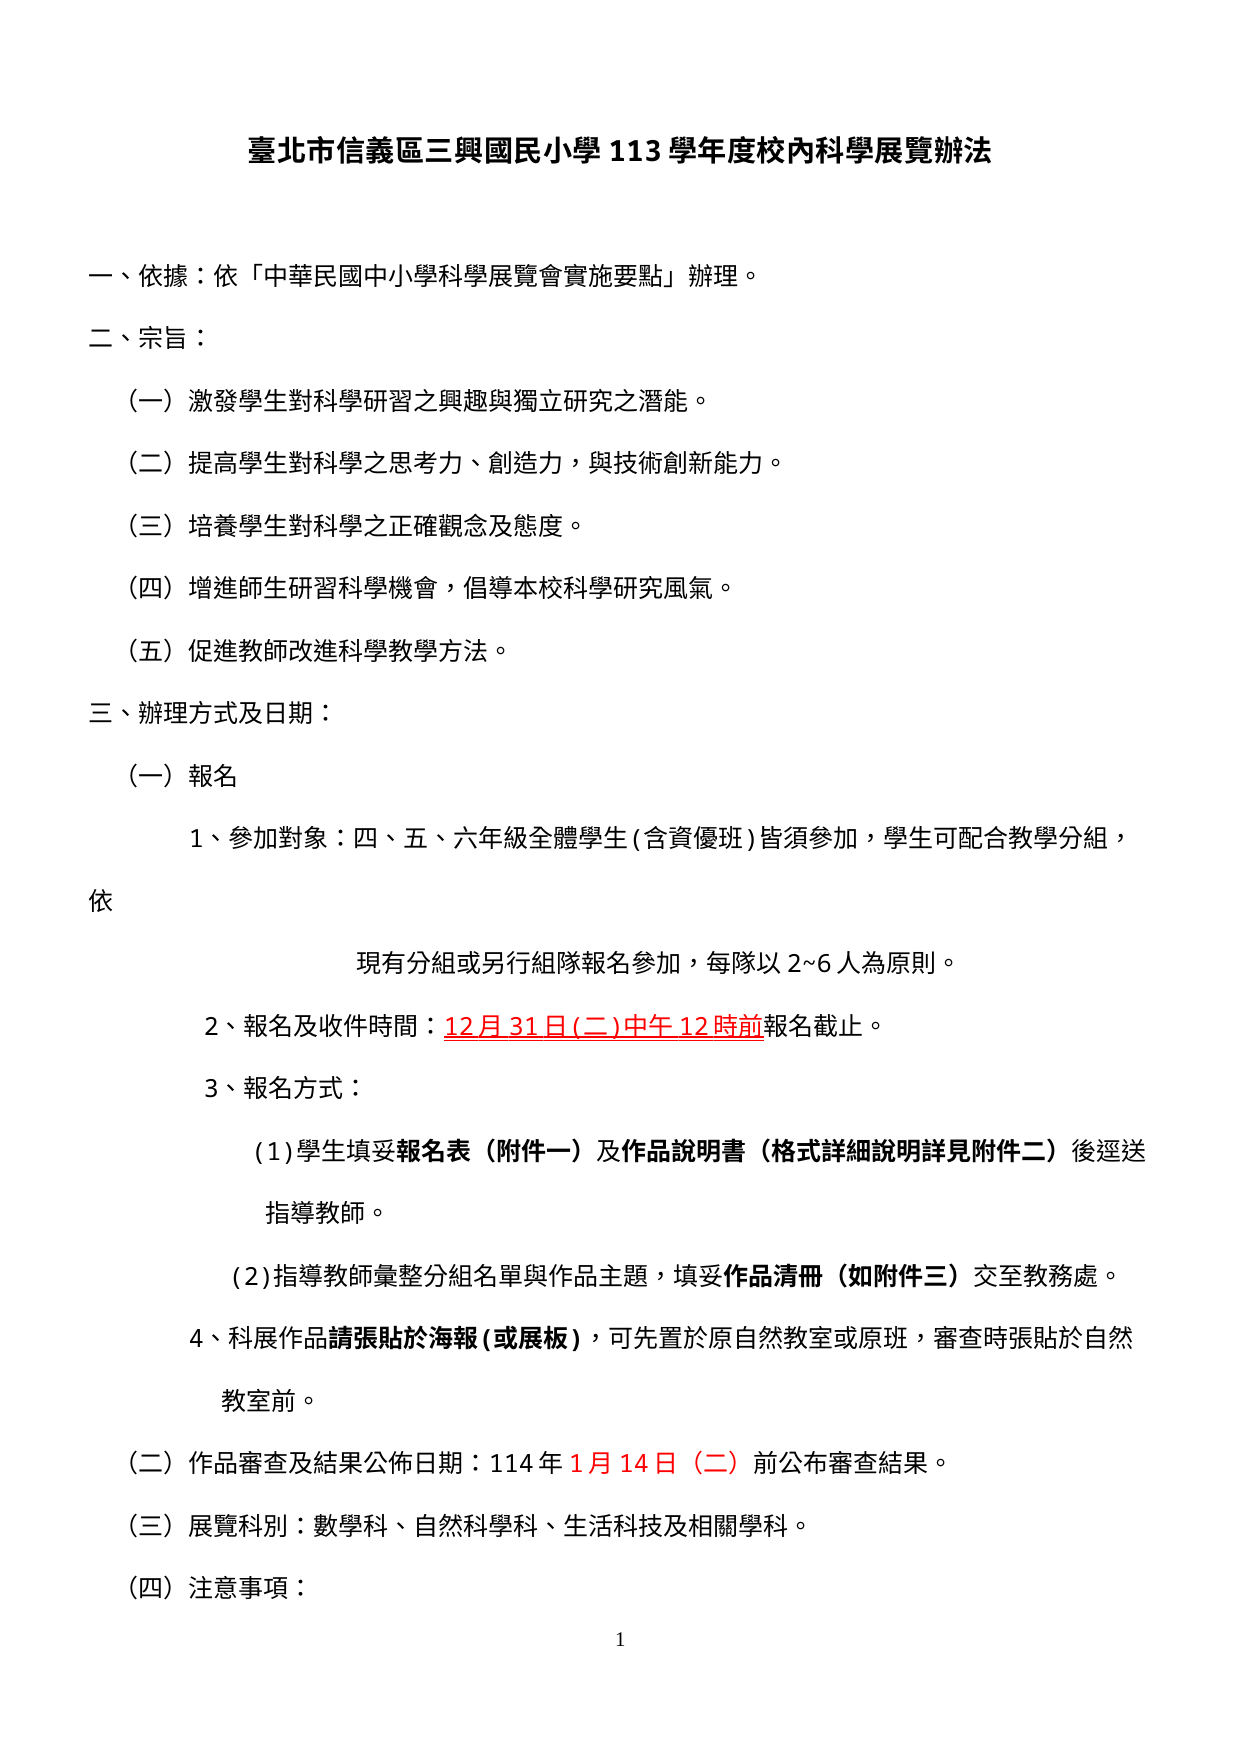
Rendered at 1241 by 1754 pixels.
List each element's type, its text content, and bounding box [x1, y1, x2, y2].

text (1)學生填妥報名表（附件一）及作品說明書（格式詳細說明詳見附件二）後逕送指導教師。 [101, 1108, 1152, 1233]
text （一）激發學生對科學研習之興趣與獨立研究之潛能。 [89, 358, 1140, 420]
text （三）培養學生對科學之正確觀念及態度。 [89, 483, 1140, 545]
text 4、科展作品請張貼於海報(或展板)，可先置於原自然教室或原班，審查時張貼於自然教室前。 [188, 1295, 1152, 1420]
text 1、參加對象：四、五、六年級全體學生(含資優班)皆須參加，學生可配合教學分組，依 [89, 795, 1152, 920]
text （四）注意事項： [89, 1545, 1152, 1608]
text （四）增進師生研習科學機會，倡導本校科學研究風氣。 [89, 545, 1140, 608]
text （二）提高學生對科學之思考力、創造力，與技術創新能力。 [89, 420, 1140, 483]
text 三、辦理方式及日期： [89, 670, 1152, 733]
text (2)指導教師彙整分組名單與作品主題，填妥作品清冊（如附件三）交至教務處。 [214, 1233, 1152, 1295]
text 2、報名及收件時間：12月31日(二)中午12時前報名截止。 [114, 983, 1152, 1045]
text 二、宗旨： [89, 295, 1140, 358]
text （五）促進教師改進科學教學方法。 [89, 608, 1140, 670]
text 3、報名方式： [114, 1045, 1152, 1108]
text 臺北市信義區三興國民小學113學年度校內科學展覽辦法 [89, 108, 1152, 170]
text 一、依據：依「中華民國中小學科學展覽會實施要點」辦理。 [89, 233, 1152, 295]
text 現有分組或另行組隊報名參加，每隊以2~6人為原則。 [207, 920, 1152, 983]
text （三）展覽科別：數學科、自然科學科、生活科技及相關學科。 [89, 1483, 1152, 1545]
text （一）報名 [89, 733, 1152, 795]
text （二）作品審查及結果公佈日期：114年1月14日（二）前公布審查結果。 [89, 1420, 1152, 1483]
